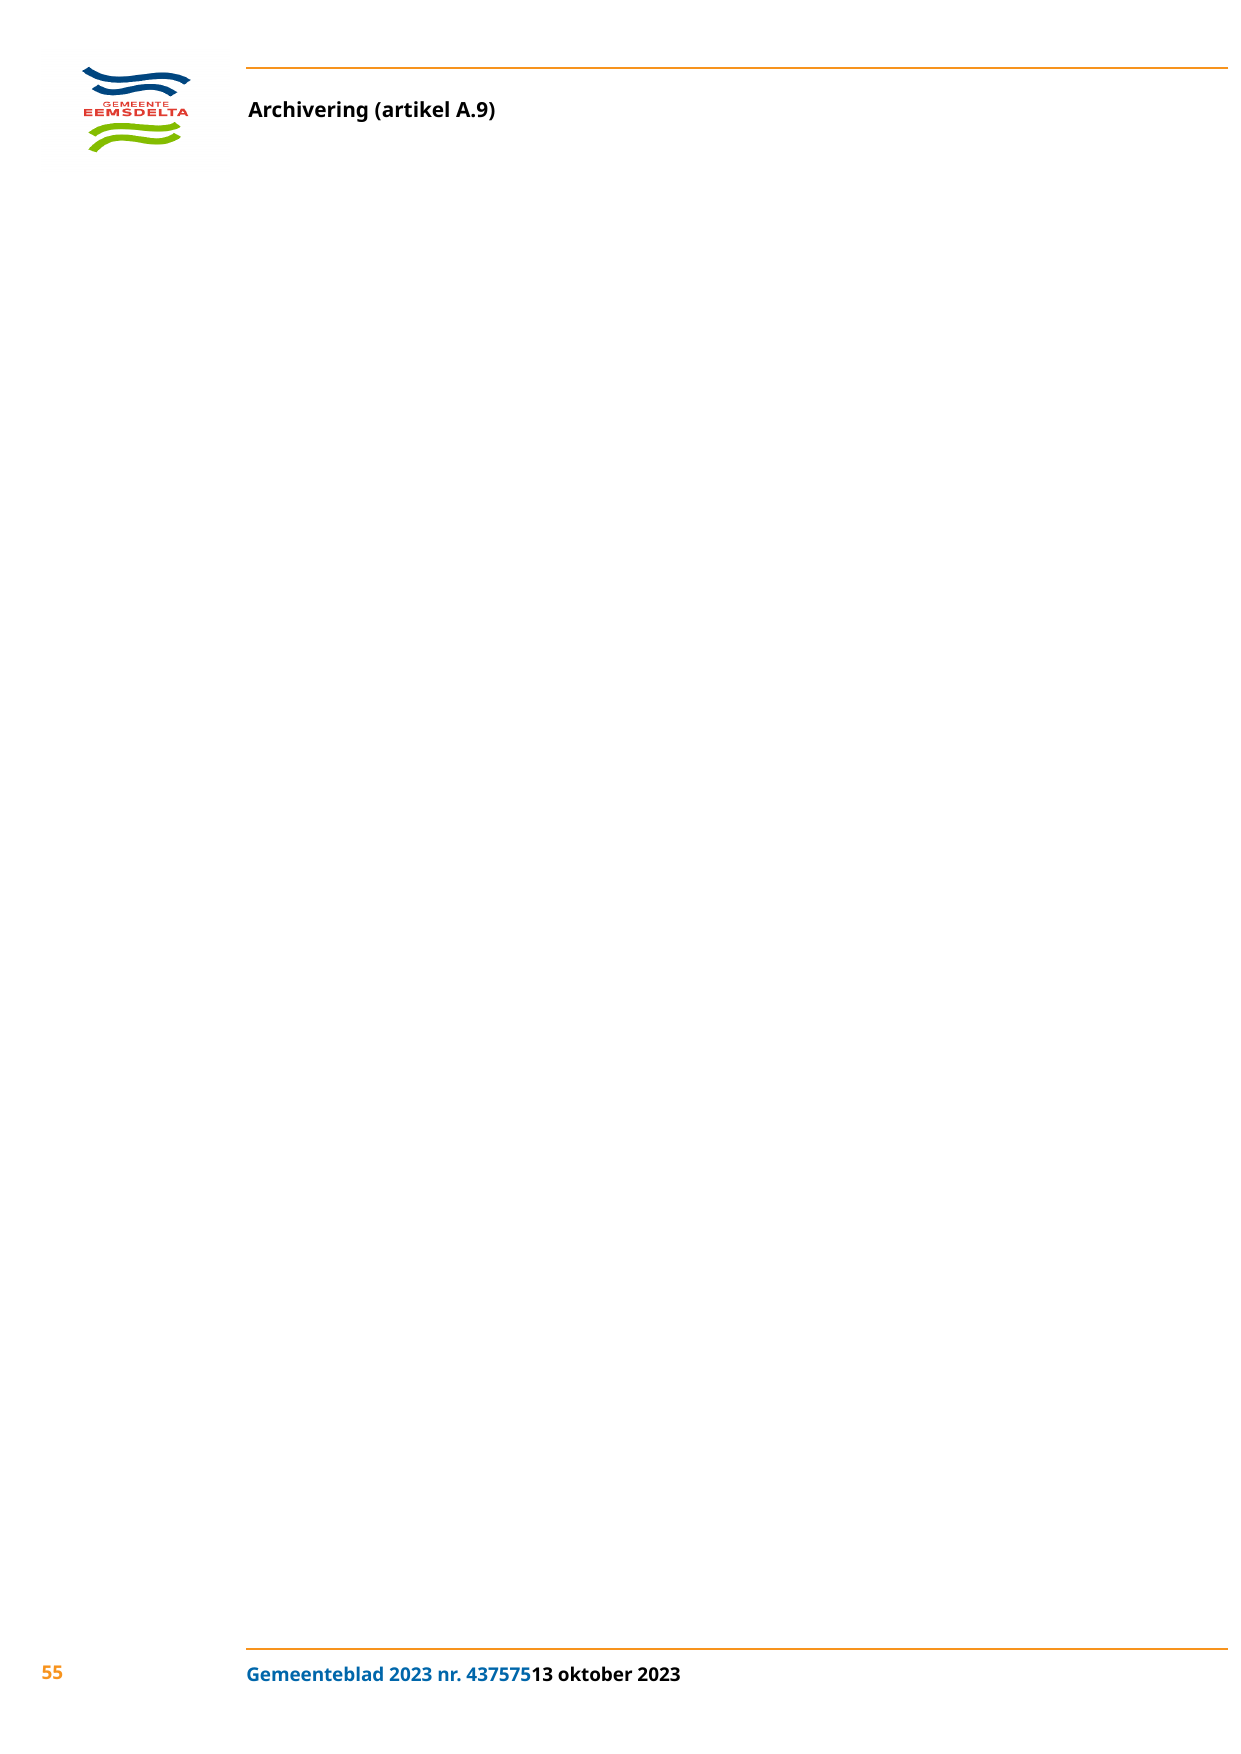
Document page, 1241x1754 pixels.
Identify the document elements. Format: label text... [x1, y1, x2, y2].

picture [41, 47, 231, 172]
text Archivering (artikel A.9) [248, 95, 1152, 123]
